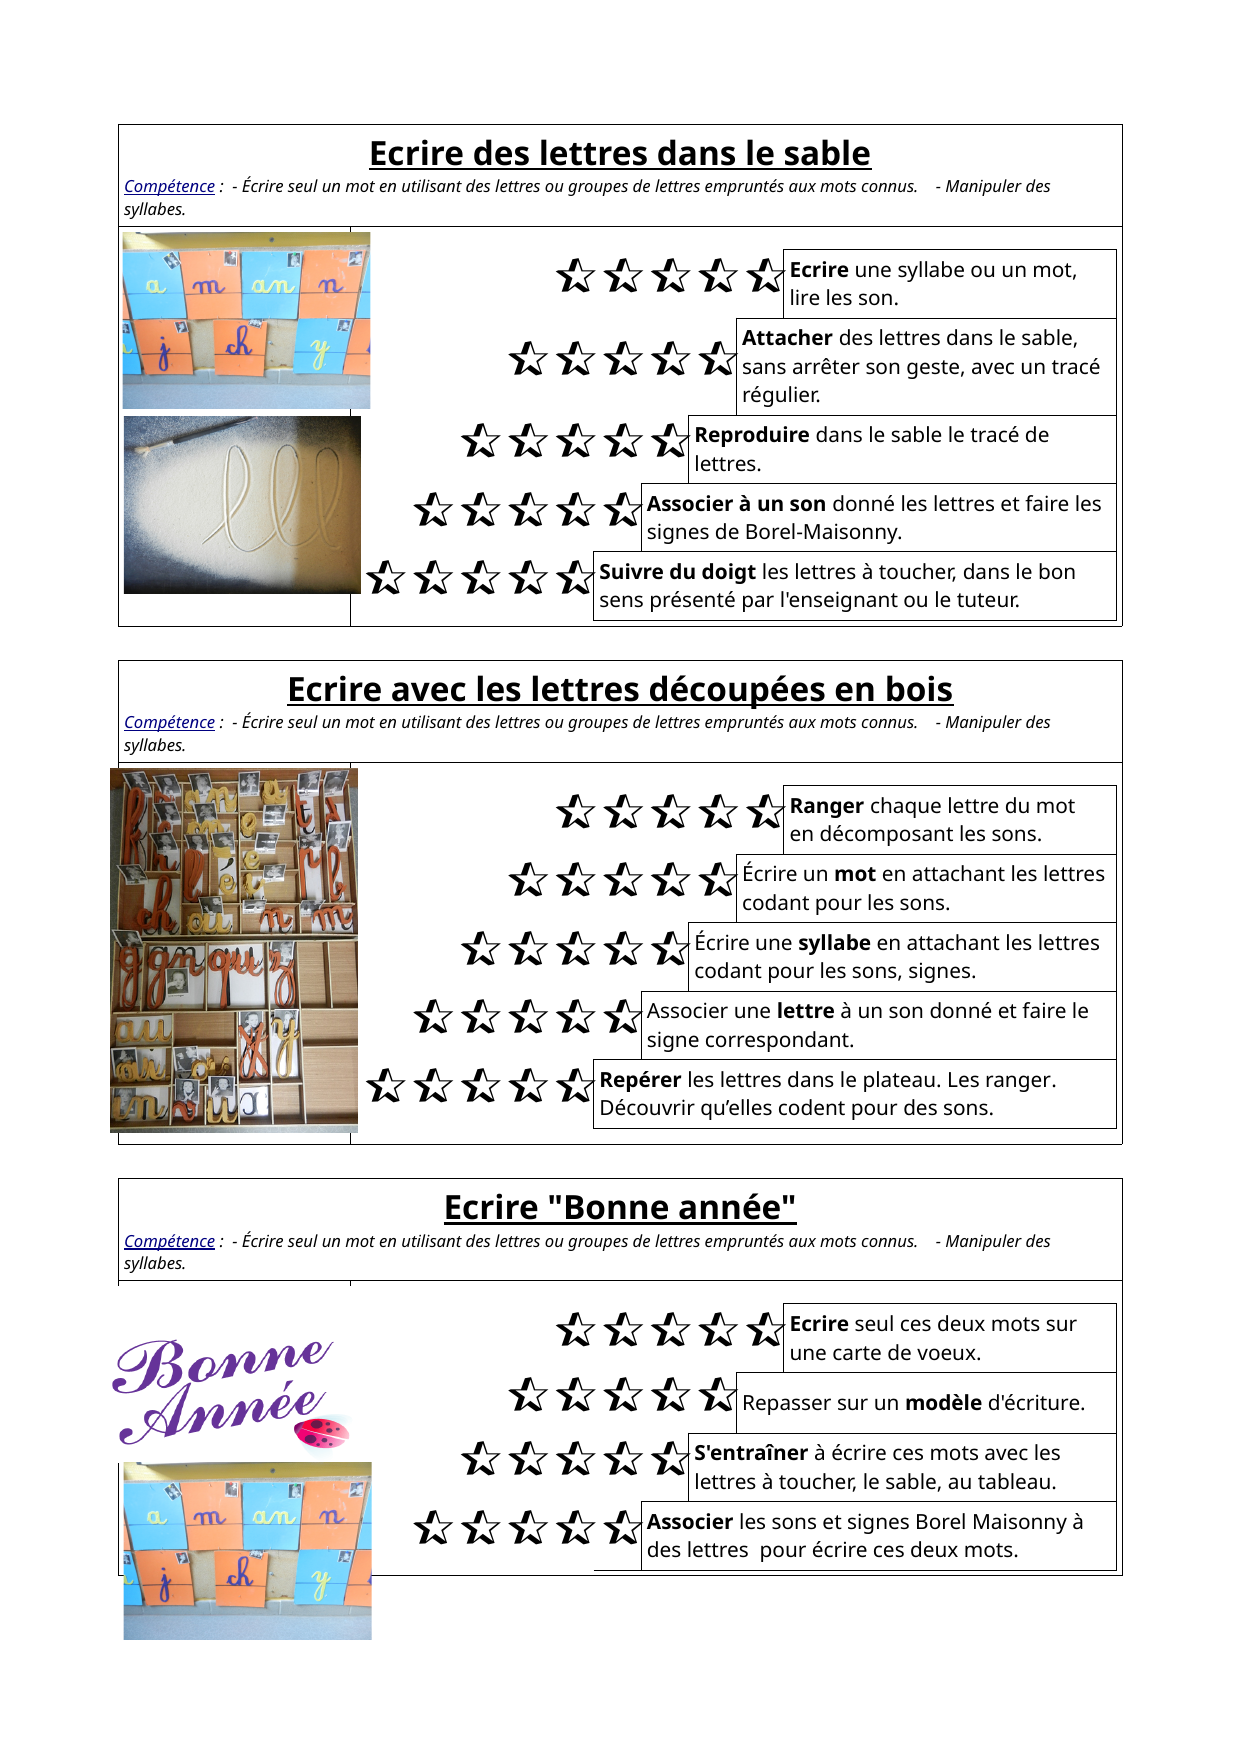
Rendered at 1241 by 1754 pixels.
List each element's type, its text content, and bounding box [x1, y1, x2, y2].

table_cell  [546, 991, 593, 1059]
table_cell  [562, 1072, 591, 1099]
table_cell  [515, 1072, 544, 1099]
table_cell  [657, 866, 686, 893]
table_cell  [451, 922, 498, 991]
table_cell  [657, 1381, 686, 1408]
table_cell  [594, 991, 641, 1059]
table_header  [562, 262, 591, 289]
table_cell  [562, 1381, 591, 1408]
table_header Ecrire des lettres dans le sable Compétence : - Écrire seul un mot en utilisant des lettres ou groupes de lettres empruntés aux mots connus. - Manipuler des syllabes. [119, 125, 1122, 226]
table_cell  [498, 1501, 546, 1569]
table_cell  [641, 854, 688, 922]
table_cell  [515, 1445, 544, 1472]
table_cell [351, 227, 1122, 626]
table_cell  [451, 1501, 498, 1569]
table_header  [594, 785, 641, 854]
table_cell  [705, 345, 734, 372]
table_cell [119, 763, 350, 768]
table_header  [641, 785, 688, 854]
table_cell  [689, 318, 736, 414]
table_cell [356, 318, 403, 414]
table_cell  [657, 345, 686, 372]
table_cell  [546, 854, 593, 922]
table_header  [546, 249, 593, 318]
table_cell [351, 1281, 1122, 1575]
table_cell Repérer les lettres dans le plateau. Les ranger. Découvrir qu’elles codent pour des sons. [594, 1060, 1116, 1127]
table_cell  [420, 496, 449, 523]
table_header [498, 1303, 546, 1372]
table_cell Attacher des lettres dans le sable, sans arrêter son geste, avec un tracé régulier. [737, 319, 1116, 414]
table_cell  [562, 1514, 591, 1541]
table_header [498, 249, 546, 318]
table_header  [562, 1316, 591, 1343]
table_cell  [403, 483, 451, 551]
table_cell  [403, 1501, 451, 1569]
table_cell  [515, 345, 544, 372]
table_cell  [546, 318, 593, 414]
table_header [358, 785, 403, 854]
table_cell  [451, 551, 498, 620]
table_header [403, 1303, 451, 1372]
table_header Ecrire "Bonne année" Compétence : - Écrire seul un mot en utilisant des lettres ou groupes de lettres empruntés aux mots connus. - Manipuler des syllabes. [119, 1179, 1122, 1280]
table_header  [689, 249, 736, 318]
table_header  [753, 798, 782, 825]
table_cell Suivre du doigt les lettres à toucher, dans le bon sens présenté par l'enseignant ou le tuteur. [594, 552, 1116, 620]
table_cell  [610, 496, 639, 523]
table_header  [610, 262, 639, 289]
table_cell  [610, 427, 639, 454]
table_cell  [515, 427, 544, 454]
table_cell  [546, 922, 593, 991]
table_cell  [403, 991, 451, 1059]
table_header  [641, 1303, 688, 1372]
table_cell  [562, 1003, 591, 1030]
table_cell  [594, 1372, 641, 1433]
table_header [403, 785, 451, 854]
table_cell  [451, 483, 498, 551]
table_header  [689, 1303, 736, 1372]
table_cell  [467, 1445, 496, 1472]
table_cell  [403, 551, 451, 620]
table_cell [119, 1133, 350, 1144]
table_cell [358, 1433, 403, 1501]
table_cell  [546, 1059, 593, 1127]
table_cell  [420, 1514, 449, 1541]
table_cell  [546, 415, 593, 483]
table_header  [562, 798, 591, 825]
table_cell  [420, 1003, 449, 1030]
table_cell [372, 1501, 403, 1569]
table_cell  [594, 854, 641, 922]
table_header [403, 249, 451, 318]
table_cell  [515, 1381, 544, 1408]
table_cell  [515, 866, 544, 893]
table_cell  [356, 551, 403, 620]
table_cell [358, 854, 403, 922]
table_cell  [641, 318, 688, 414]
table_header [451, 785, 498, 854]
picture [110, 768, 358, 1133]
table_header [451, 249, 498, 318]
table_header Ecrire seul ces deux mots sur une carte de voeux. [784, 1304, 1116, 1372]
table_cell  [562, 496, 591, 523]
table_cell  [610, 935, 639, 962]
table_cell  [498, 1433, 546, 1501]
table_header  [689, 785, 736, 854]
table_cell  [420, 564, 449, 591]
table_cell [403, 1433, 451, 1501]
table_header  [705, 262, 734, 289]
table_header  [736, 785, 783, 854]
table_header Ranger chaque lettre du mot en décomposant les sons. [784, 786, 1116, 854]
table_cell Reproduire dans le sable le tracé de lettres. [689, 416, 1116, 483]
table_cell  [705, 1381, 734, 1408]
table_cell  [562, 345, 591, 372]
table_header  [753, 262, 782, 289]
table_header  [610, 1316, 639, 1343]
table_cell [351, 763, 1122, 1144]
table_cell  [358, 1059, 403, 1127]
table_cell  [641, 1433, 688, 1501]
table_cell  [451, 415, 498, 483]
table_cell  [403, 1059, 451, 1127]
table_cell  [372, 1072, 401, 1099]
table_cell [119, 1463, 123, 1575]
table_cell [358, 991, 403, 1059]
table_header  [546, 785, 593, 854]
table_cell [403, 854, 451, 922]
table_cell  [498, 1372, 546, 1433]
table_header  [594, 249, 641, 318]
table_cell Écrire un mot en attachant les lettres codant pour les sons. [737, 855, 1116, 922]
table_cell [356, 415, 403, 483]
table_cell Écrire une syllabe en attachant les lettres codant pour les sons, signes. [689, 923, 1116, 991]
table_cell  [498, 991, 546, 1059]
table_cell  [641, 1372, 688, 1433]
table_cell Repasser sur un modèle d'écriture. [737, 1373, 1116, 1433]
table_cell  [610, 1514, 639, 1541]
table_cell  [594, 318, 641, 414]
table_cell  [498, 318, 546, 414]
table_cell  [610, 1445, 639, 1472]
table_header Ecrire une syllabe ou un mot, lire les son. [784, 250, 1116, 318]
table_cell  [498, 483, 546, 551]
table_cell  [372, 564, 401, 591]
table_cell  [705, 866, 734, 893]
table_header  [753, 1316, 782, 1343]
table_header  [705, 1316, 734, 1343]
table_header  [610, 798, 639, 825]
table_cell  [594, 1501, 641, 1569]
table_cell  [467, 496, 496, 523]
table_cell  [467, 427, 496, 454]
table_cell [361, 483, 403, 551]
table_cell Associer une lettre à un son donné et faire le signe correspondant. [642, 992, 1116, 1059]
table_cell  [515, 935, 544, 962]
table_cell  [467, 1003, 496, 1030]
table_cell  [498, 551, 546, 620]
table_cell [403, 415, 451, 483]
table_header  [594, 1303, 641, 1372]
table_header [358, 1303, 403, 1372]
table_cell Associer les sons et signes Borel Maisonny à des lettres pour écrire ces deux mots. [642, 1502, 1116, 1569]
table_cell [351, 355, 736, 435]
table_header  [705, 798, 734, 825]
table_cell [119, 1281, 350, 1286]
table_cell  [546, 551, 593, 620]
table_cell [451, 1372, 498, 1433]
table_cell  [546, 1501, 593, 1569]
table_cell  [451, 1433, 498, 1501]
table_cell [451, 318, 498, 414]
table_cell  [451, 991, 498, 1059]
table_cell  [641, 415, 688, 483]
table_cell [358, 1372, 403, 1433]
table_cell  [451, 1059, 498, 1127]
table_cell  [562, 564, 591, 591]
table_cell  [594, 483, 641, 551]
table_cell  [498, 854, 546, 922]
table_cell [119, 227, 350, 626]
table_cell  [420, 1072, 449, 1099]
table_cell  [594, 415, 641, 483]
table_cell  [689, 1372, 736, 1433]
table_header  [641, 249, 688, 318]
table_cell  [546, 483, 593, 551]
table_header  [736, 1303, 783, 1372]
table_cell  [515, 564, 544, 591]
table_header [371, 249, 403, 318]
table_cell [403, 1372, 451, 1433]
table_cell  [562, 866, 591, 893]
picture [122, 232, 371, 409]
table_cell  [498, 922, 546, 991]
table_cell  [467, 935, 496, 962]
table_cell Associer à un son donné les lettres et faire les signes de Borel-Maisonny. [642, 484, 1116, 551]
table_header  [546, 1303, 593, 1372]
table_cell [403, 318, 451, 414]
table_cell [451, 854, 498, 922]
table_cell  [498, 1059, 546, 1127]
table_cell  [467, 1514, 496, 1541]
table_cell  [657, 1445, 686, 1472]
table_cell  [657, 427, 686, 454]
table_header Ecrire avec les lettres découpées en bois Compétence : - Écrire seul un mot en utilisant des lettres ou groupes de lettres empruntés aux mots connus. - Manipuler des syllabes. [119, 661, 1122, 762]
table_cell  [657, 935, 686, 962]
table_cell  [594, 922, 641, 991]
table_cell [358, 922, 403, 991]
picture [110, 1286, 372, 1640]
table_header  [736, 249, 783, 318]
table_cell  [546, 1372, 593, 1433]
picture [123, 416, 361, 594]
table_cell  [498, 415, 546, 483]
table_cell S'entraîner à écrire ces mots avec les lettres à toucher, le sable, au tableau. [689, 1434, 1116, 1501]
table_cell [403, 922, 451, 991]
table_header [451, 1303, 498, 1372]
table_cell  [689, 854, 736, 922]
table_cell  [610, 1003, 639, 1030]
table_cell  [594, 1433, 641, 1501]
table_cell  [641, 922, 688, 991]
table_header [498, 785, 546, 854]
table_cell  [546, 1433, 593, 1501]
